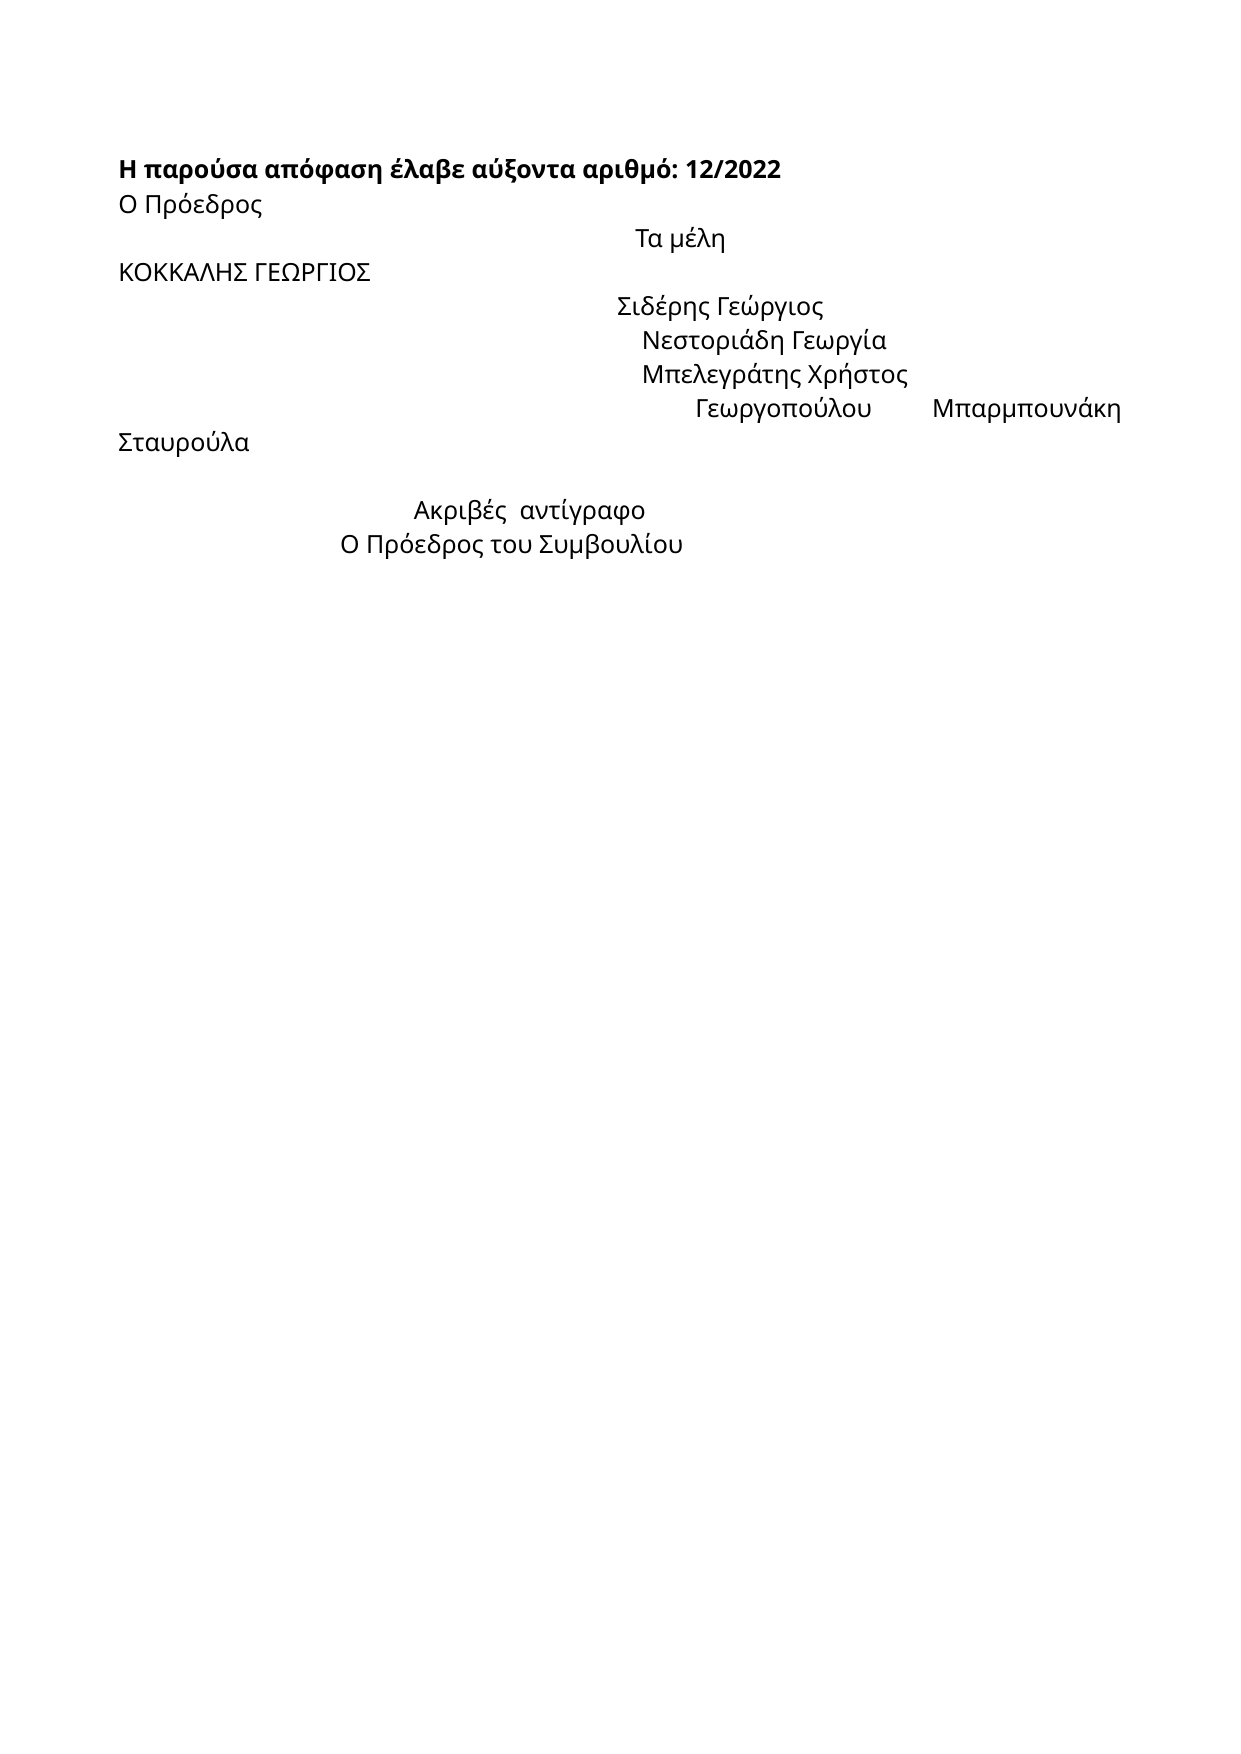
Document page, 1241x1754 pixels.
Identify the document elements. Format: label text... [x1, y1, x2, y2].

text ΚΟΚΚΑΛΗΣ ΓΕΩΡΓΙΟΣ [118, 254, 1122, 288]
text Ο Πρόεδρος [118, 186, 1122, 220]
text Μπελεγράτης Χρήστος [118, 357, 1122, 391]
text Τα μέλη [118, 220, 1122, 254]
text Νεστοριάδη Γεωργία [118, 322, 1122, 357]
text Ακριβές αντίγραφο [118, 493, 1122, 527]
text Γεωργοπούλου Μπαρμπουνάκη Σταυρούλα [118, 391, 1122, 459]
text Σιδέρης Γεώργιος [118, 288, 1122, 322]
text Ο Πρόεδρος του Συμβουλίου [118, 527, 1122, 561]
text Η παρούσα απόφαση έλαβε αύξοντα αριθμό: 12/2022 [118, 152, 1122, 186]
